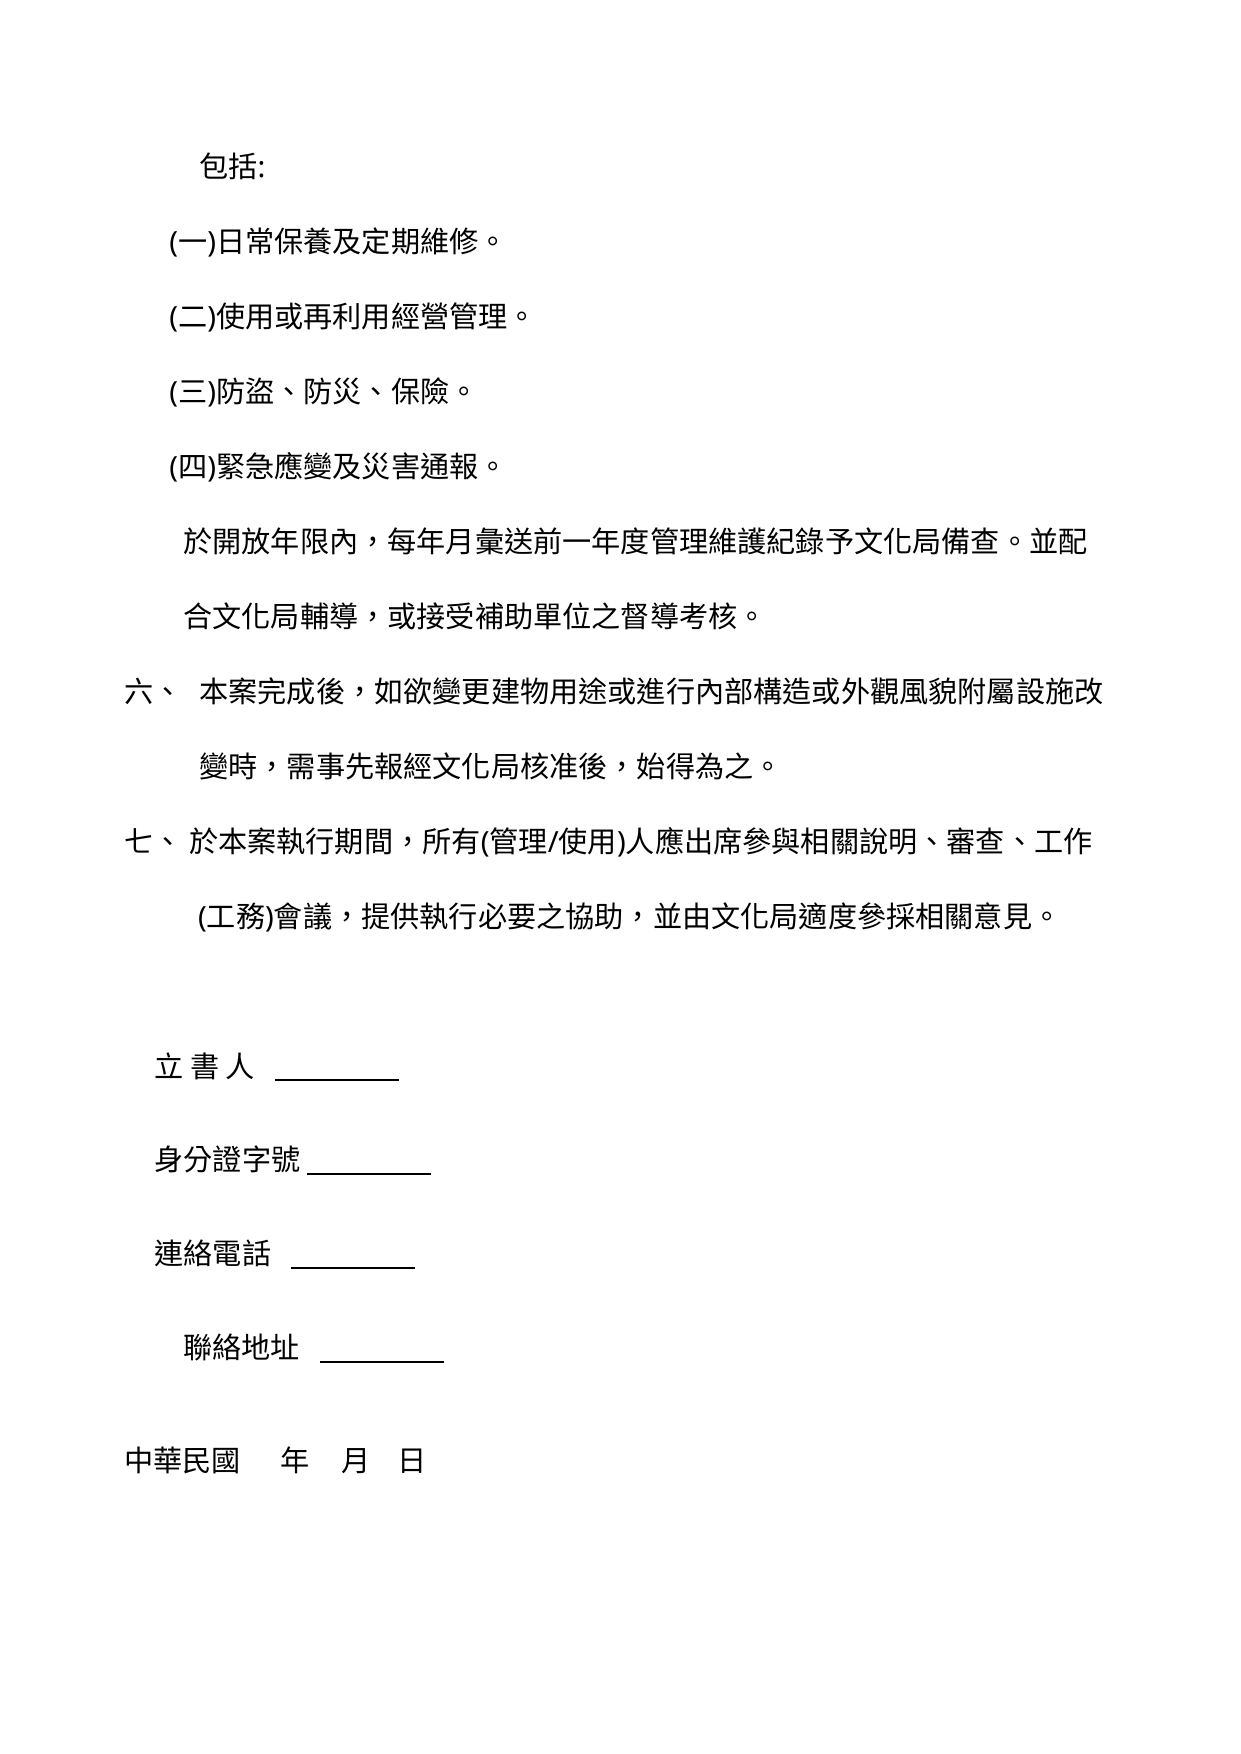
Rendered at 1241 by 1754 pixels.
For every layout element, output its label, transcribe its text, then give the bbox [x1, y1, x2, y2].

list 於本案完成之日起，依古蹟管理維護辦法相關規定，負擔管理維護責任，包括: [124, 127, 1116, 202]
text (一)日常保養及定期維修。 [139, 202, 1116, 277]
text (四)緊急應變及災害通報。 [139, 427, 1116, 502]
text 七、 於本案執行期間，所有(管理/使用)人應出席參與相關說明、審查、工作(工務)會議，提供執行必要之協助，並由文化局適度參採相關意見。 [124, 802, 1116, 952]
text 中華民國 年 月 日 [124, 1421, 1116, 1496]
text (二)使用或再利用經營管理。 [139, 277, 1116, 352]
text (三)防盜、防災、保險。 [139, 352, 1116, 427]
text 於開放年限內，每年月彙送前一年度管理維護紀錄予文化局備查。並配合文化局輔導，或接受補助單位之督導考核。 [183, 502, 1116, 652]
list 本案完成後，如欲變更建物用途或進行內部構造或外觀風貌附屬設施改變時，需事先報經文化局核准後，始得為之。 [124, 652, 1116, 802]
text 立 書 人 [124, 1027, 1116, 1102]
text 身分證字號 [124, 1121, 1116, 1196]
text 連絡電話 [124, 1214, 1116, 1289]
text 聯絡地址 [183, 1308, 1116, 1383]
